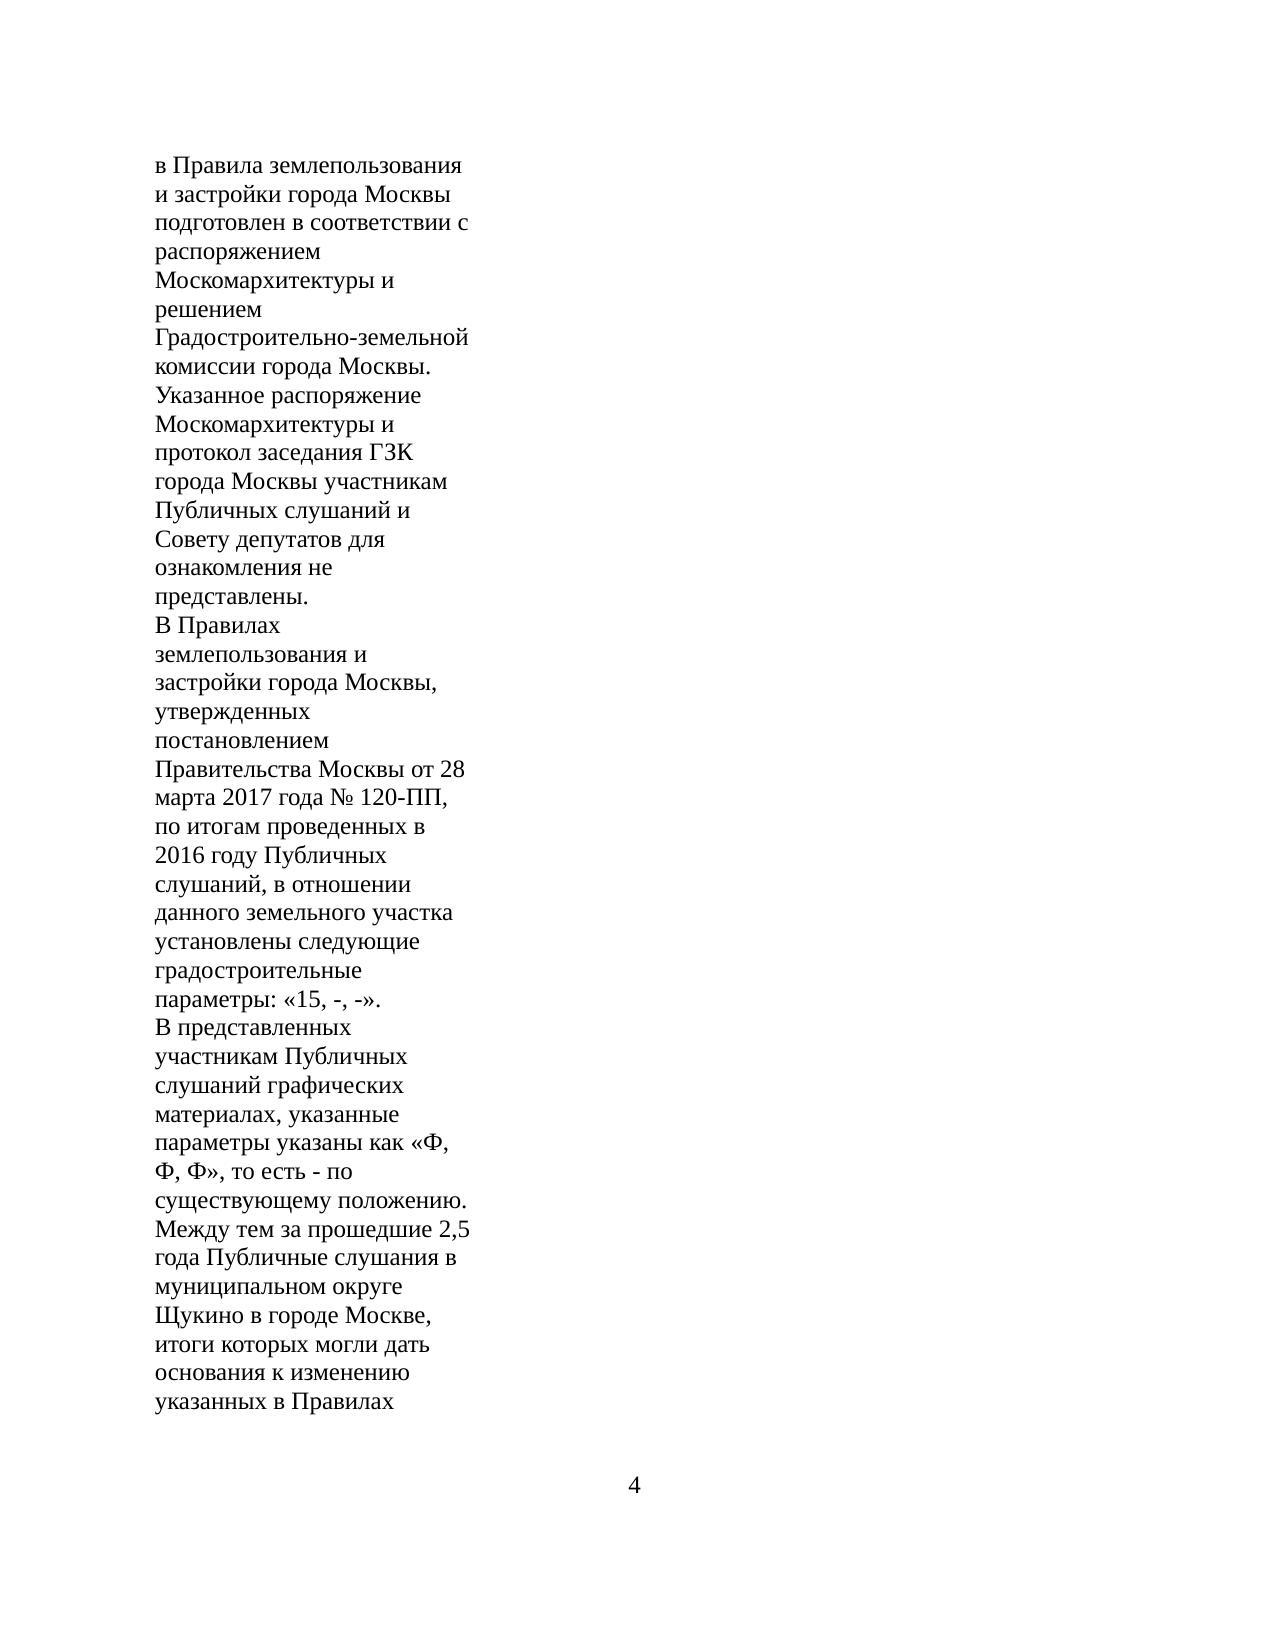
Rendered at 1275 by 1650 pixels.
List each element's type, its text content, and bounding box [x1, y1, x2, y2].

table_cell [475, 150, 800, 1415]
table_cell [800, 150, 1125, 1415]
table_cell в Правила землепользования и застройки города Москвы подготовлен в соответствии с распоряжением Москомархитектуры и решением Градостроительно-земельной комиссии города Москвы. Указанное распоряжение Москомархитектуры и протокол заседания ГЗК города Москвы участникам Публичных слушаний и Совету депутатов для ознакомления не представлены. В Правилах землепользования и застройки города Москвы, утвержденных постановлением Правительства Москвы от 28 марта 2017 года № 120-ПП, по итогам проведенных в 2016 году Публичных слушаний, в отношении данного земельного участка установлены следующие градостроительные параметры: «15, -, -». В представленных участникам Публичных слушаний графических материалах, указанные параметры указаны как «Ф, Ф, Ф», то есть - по существующему положению. Между тем за прошедшие 2,5 года Публичные слушания в муниципальном округе Щукино в городе Москве, итоги которых могли дать основания к изменению указанных в Правилах [150, 150, 475, 1415]
